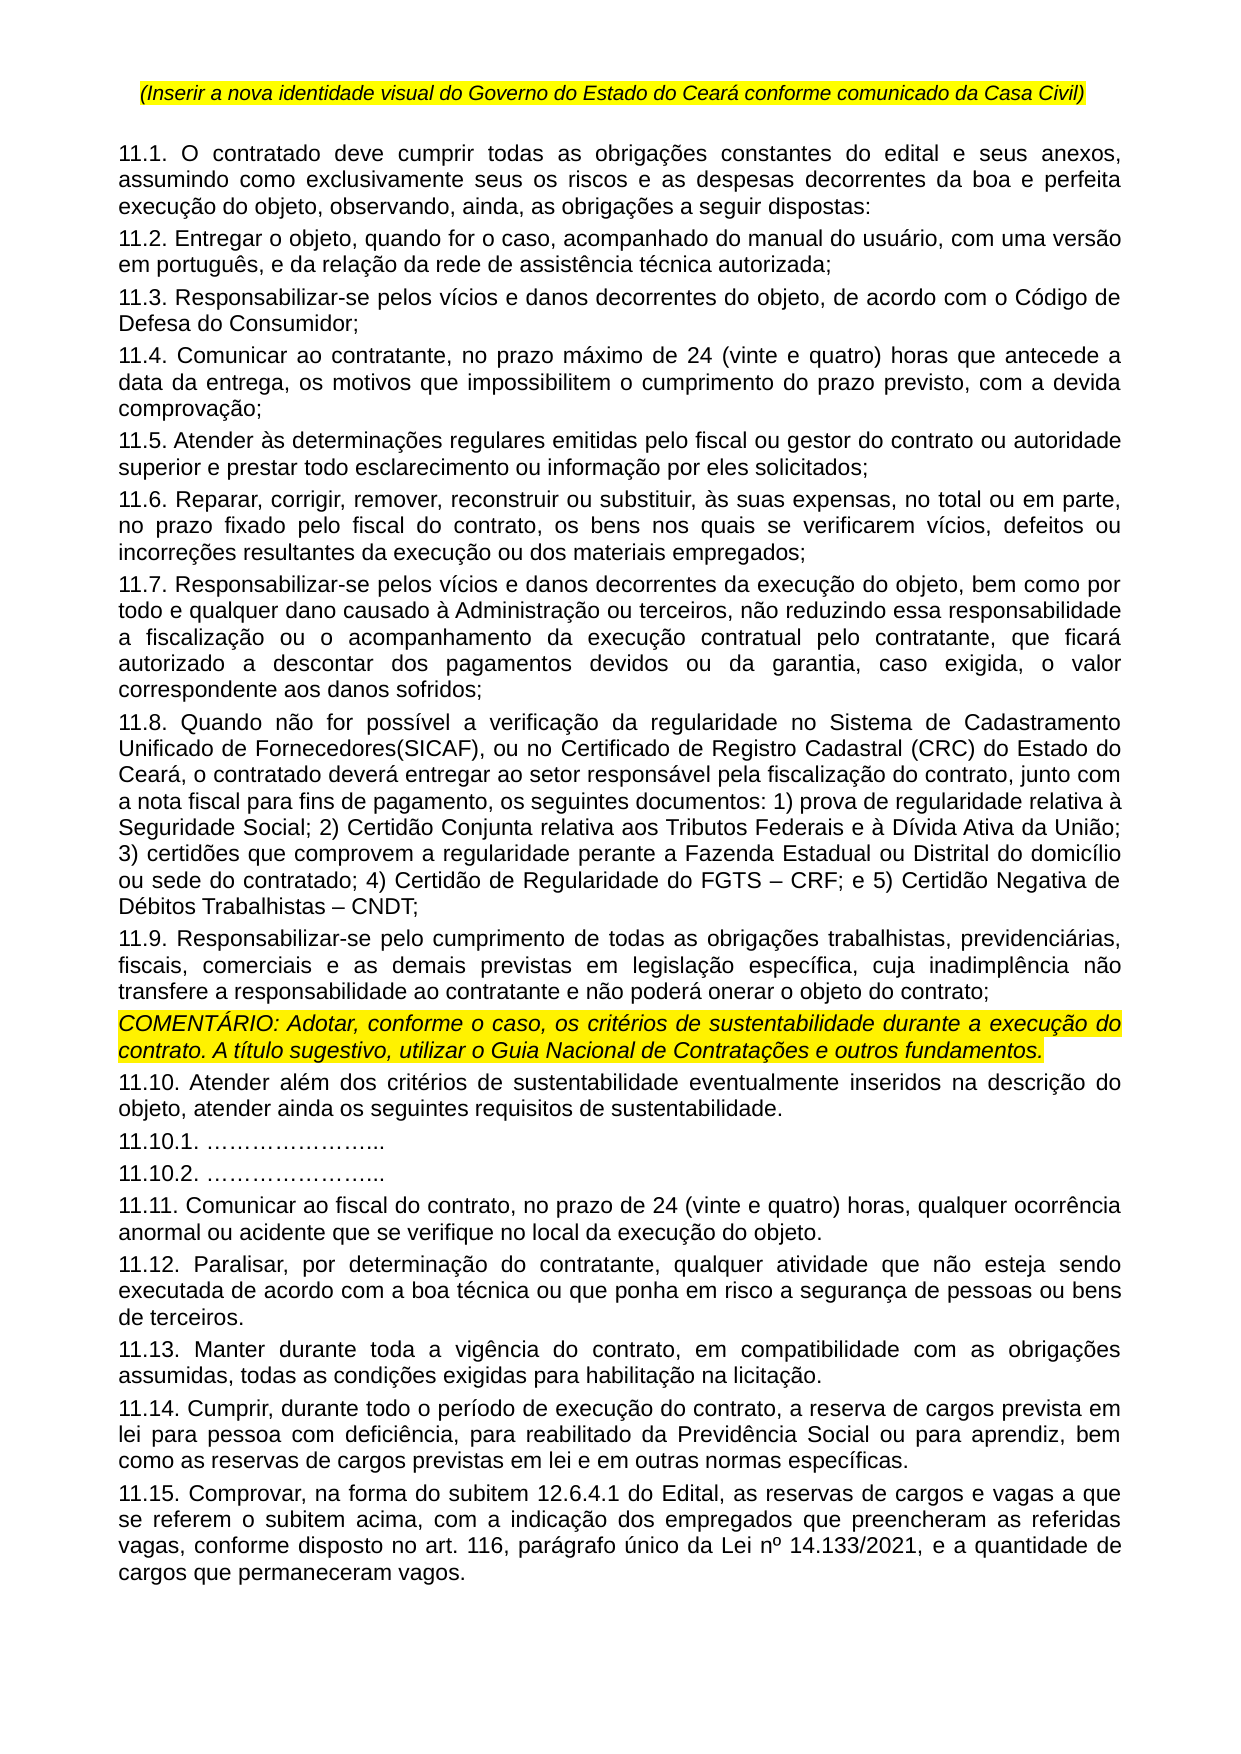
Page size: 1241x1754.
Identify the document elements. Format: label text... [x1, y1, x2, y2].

text 11.9. Responsabilizar-se pelo cumprimento de todas as obrigações trabalhistas, previdenciárias, fiscais, comerciais e as demais previstas em legislação específica, cuja inadimplência não transfere a responsabilidade ao contratante e não poderá onerar o objeto do contrato; [118, 925, 1122, 1004]
text 11.3. Responsabilizar-se pelos vícios e danos decorrentes do objeto, de acordo com o Código de Defesa do Consumidor; [118, 283, 1122, 336]
text 11.10. Atender além dos critérios de sustentabilidade eventualmente inseridos na descrição do objeto, atender ainda os seguintes requisitos de sustentabilidade. [118, 1069, 1122, 1122]
text 11.13. Manter durante toda a vigência do contrato, em compatibilidade com as obrigações assumidas, todas as condições exigidas para habilitação na licitação. [118, 1336, 1122, 1388]
text 11.11. Comunicar ao fiscal do contrato, no prazo de 24 (vinte e quatro) horas, qualquer ocorrência anormal ou acidente que se verifique no local da execução do objeto. [118, 1192, 1122, 1245]
text 11.14. Cumprir, durante todo o período de execução do contrato, a reserva de cargos prevista em lei para pessoa com deficiência, para reabilitado da Previdência Social ou para aprendiz, bem como as reservas de cargos previstas em lei e em outras normas específicas. [118, 1394, 1122, 1473]
text COMENTÁRIO: Adotar, conforme o caso, os critérios de sustentabilidade durante a execução do contrato. A título sugestivo, utilizar o Guia Nacional de Contratações e outros fundamentos. [118, 1010, 1122, 1063]
text 11.4. Comunicar ao contratante, no prazo máximo de 24 (vinte e quatro) horas que antecede a data da entrega, os motivos que impossibilitem o cumprimento do prazo previsto, com a devida comprovação; [118, 342, 1122, 421]
text 11.10.1. …………………... [118, 1128, 1122, 1154]
text 11.2. Entregar o objeto, quando for o caso, acompanhado do manual do usuário, com uma versão em português, e da relação da rede de assistência técnica autorizada; [118, 225, 1122, 278]
text 11.8. Quando não for possível a verificação da regularidade no Sistema de Cadastramento Unificado de Fornecedores(SICAF), ou no Certificado de Registro Cadastral (CRC) do Estado do Ceará, o contratado deverá entregar ao setor responsável pela fiscalização do contrato, junto com a nota fiscal para fins de pagamento, os seguintes documentos: 1) prova de regularidade relativa à Seguridade Social; 2) Certidão Conjunta relativa aos Tributos Federais e à Dívida Ativa da União; 3) certidões que comprovem a regularidade perante a Fazenda Estadual ou Distrital do domicílio ou sede do contratado; 4) Certidão de Regularidade do FGTS – CRF; e 5) Certidão Negativa de Débitos Trabalhistas – CNDT; [118, 708, 1122, 919]
text 11.1. O contratado deve cumprir todas as obrigações constantes do edital e seus anexos, assumindo como exclusivamente seus os riscos e as despesas decorrentes da boa e perfeita execução do objeto, observando, ainda, as obrigações a seguir dispostas: [118, 140, 1122, 219]
text 11.10.2. …………………... [118, 1160, 1122, 1186]
text 11.12. Paralisar, por determinação do contratante, qualquer atividade que não esteja sendo executada de acordo com a boa técnica ou que ponha em risco a segurança de pessoas ou bens de terceiros. [118, 1251, 1122, 1330]
text 11.7. Responsabilizar-se pelos vícios e danos decorrentes da execução do objeto, bem como por todo e qualquer dano causado à Administração ou terceiros, não reduzindo essa responsabilidade a fiscalização ou o acompanhamento da execução contratual pelo contratante, que ficará autorizado a descontar dos pagamentos devidos ou da garantia, caso exigida, o valor correspondente aos danos sofridos; [118, 571, 1122, 703]
text 11.5. Atender às determinações regulares emitidas pelo fiscal ou gestor do contrato ou autoridade superior e prestar todo esclarecimento ou informação por eles solicitados; [118, 427, 1122, 480]
text 11.6. Reparar, corrigir, remover, reconstruir ou substituir, às suas expensas, no total ou em parte, no prazo fixado pelo fiscal do contrato, os bens nos quais se verificarem vícios, defeitos ou incorreções resultantes da execução ou dos materiais empregados; [118, 486, 1122, 565]
text 11.15. Comprovar, na forma do subitem 12.6.4.1 do Edital, as reservas de cargos e vagas a que se referem o subitem acima, com a indicação dos empregados que preencheram as referidas vagas, conforme disposto no art. 116, parágrafo único da Lei nº 14.133/2021, e a quantidade de cargos que permaneceram vagos. [118, 1479, 1122, 1585]
